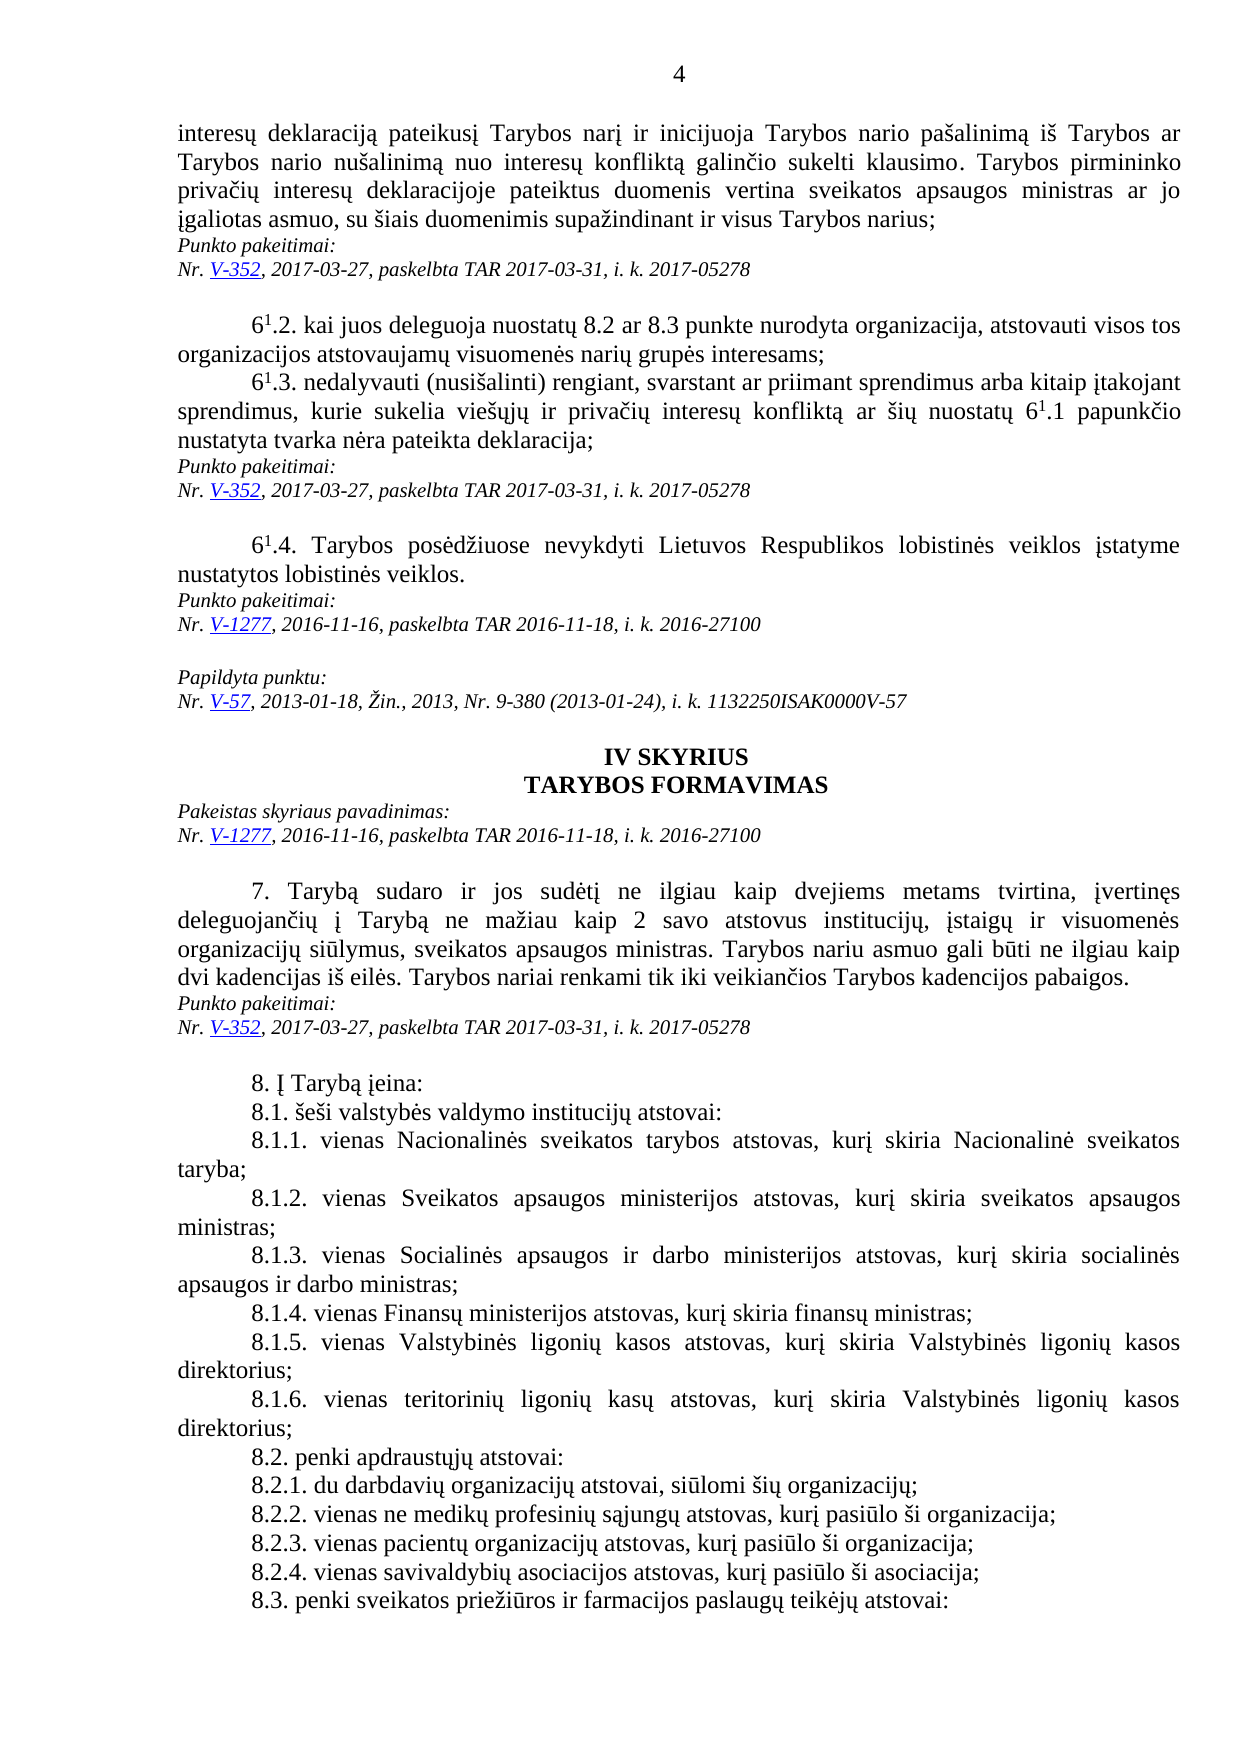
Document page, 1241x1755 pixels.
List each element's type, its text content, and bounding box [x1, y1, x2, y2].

text 8.1.6. vienas teritorinių ligonių kasų atstovas, kurį skiria Valstybinės ligonių kasos direktorius; [177, 1384, 1181, 1442]
text 8.1.2. vienas Sveikatos apsaugos ministerijos atstovas, kurį skiria sveikatos apsaugos ministras; [177, 1183, 1181, 1241]
text 8.2.3. vienas pacientų organizacijų atstovas, kurį pasiūlo ši organizacija; [177, 1528, 1181, 1557]
text Nr. V-352, 2017-03-27, paskelbta TAR 2017-03-31, i. k. 2017-05278 [177, 1015, 1181, 1039]
text 8.2.2. vienas ne medikų profesinių sąjungų atstovas, kurį pasiūlo ši organizacija; [177, 1499, 1181, 1528]
text 8.1.3. vienas Socialinės apsaugos ir darbo ministerijos atstovas, kurį skiria socialinės apsaugos ir darbo ministras; [177, 1241, 1181, 1298]
text 8.3. penki sveikatos priežiūros ir farmacijos paslaugų teikėjų atstovai: [177, 1586, 1181, 1614]
text Nr. V-352, 2017-03-27, paskelbta TAR 2017-03-31, i. k. 2017-05278 [177, 257, 1181, 281]
text 8.2. penki apdraustųjų atstovai: [177, 1442, 1181, 1471]
text Punkto pakeitimai: [177, 454, 1181, 478]
text IV SKYRIUS TARYBOS FORMAVIMAS [177, 742, 1181, 799]
text Punkto pakeitimai: [177, 588, 1181, 612]
text 8.1. šeši valstybės valdymo institucijų atstovai: [177, 1097, 1181, 1126]
text 8.2.1. du darbdavių organizacijų atstovai, siūlomi šių organizacijų; [177, 1471, 1181, 1499]
text Papildyta punktu: [177, 665, 1181, 689]
text 61.4. Tarybos posėdžiuose nevykdyti Lietuvos Respublikos lobistinės veiklos įstatyme nustatytos lobistinės veiklos. [177, 531, 1181, 588]
text Nr. V-1277, 2016-11-16, paskelbta TAR 2016-11-18, i. k. 2016-27100 [177, 612, 1181, 636]
text Punkto pakeitimai: [177, 991, 1181, 1015]
text interesų deklaraciją pateikusį Tarybos narį ir inicijuoja Tarybos nario pašalinimą iš Tarybos ar Tarybos nario nušalinimą nuo interesų konfliktą galinčio sukelti klausimo. Tarybos pirmininko privačių interesų deklaracijoje pateiktus duomenis vertina sveikatos apsaugos ministras ar jo įgaliotas asmuo, su šiais duomenimis supažindinant ir visus Tarybos narius; [177, 118, 1181, 233]
text 8. Į Tarybą įeina: [177, 1068, 1181, 1097]
text Nr. V-352, 2017-03-27, paskelbta TAR 2017-03-31, i. k. 2017-05278 [177, 478, 1181, 502]
text 61.3. nedalyvauti (nusišalinti) rengiant, svarstant ar priimant sprendimus arba kitaip įtakojant sprendimus, kurie sukelia viešųjų ir privačių interesų konfliktą ar šių nuostatų 61.1 papunkčio nustatyta tvarka nėra pateikta deklaracija; [177, 367, 1181, 454]
text Nr. V-1277, 2016-11-16, paskelbta TAR 2016-11-18, i. k. 2016-27100 [177, 823, 1181, 847]
text 8.2.4. vienas savivaldybių asociacijos atstovas, kurį pasiūlo ši asociacija; [177, 1557, 1181, 1586]
text 61.2. kai juos deleguoja nuostatų 8.2 ar 8.3 punkte nurodyta organizacija, atstovauti visos tos organizacijos atstovaujamų visuomenės narių grupės interesams; [177, 310, 1181, 367]
text Nr. V-57, 2013-01-18, Žin., 2013, Nr. 9-380 (2013-01-24), i. k. 1132250ISAK0000V-57 [177, 689, 1181, 713]
text Punkto pakeitimai: [177, 233, 1181, 257]
text Pakeistas skyriaus pavadinimas: [177, 799, 1181, 823]
text 7. Tarybą sudaro ir jos sudėtį ne ilgiau kaip dvejiems metams tvirtina, įvertinęs deleguojančių į Tarybą ne mažiau kaip 2 savo atstovus institucijų, įstaigų ir visuomenės organizacijų siūlymus, sveikatos apsaugos ministras. Tarybos nariu asmuo gali būti ne ilgiau kaip dvi kadencijas iš eilės. Tarybos nariai renkami tik iki veikiančios Tarybos kadencijos pabaigos. [177, 876, 1181, 991]
text 8.1.5. vienas Valstybinės ligonių kasos atstovas, kurį skiria Valstybinės ligonių kasos direktorius; [177, 1327, 1181, 1384]
text 8.1.1. vienas Nacionalinės sveikatos tarybos atstovas, kurį skiria Nacionalinė sveikatos taryba; [177, 1126, 1181, 1183]
text 8.1.4. vienas Finansų ministerijos atstovas, kurį skiria finansų ministras; [177, 1298, 1181, 1327]
